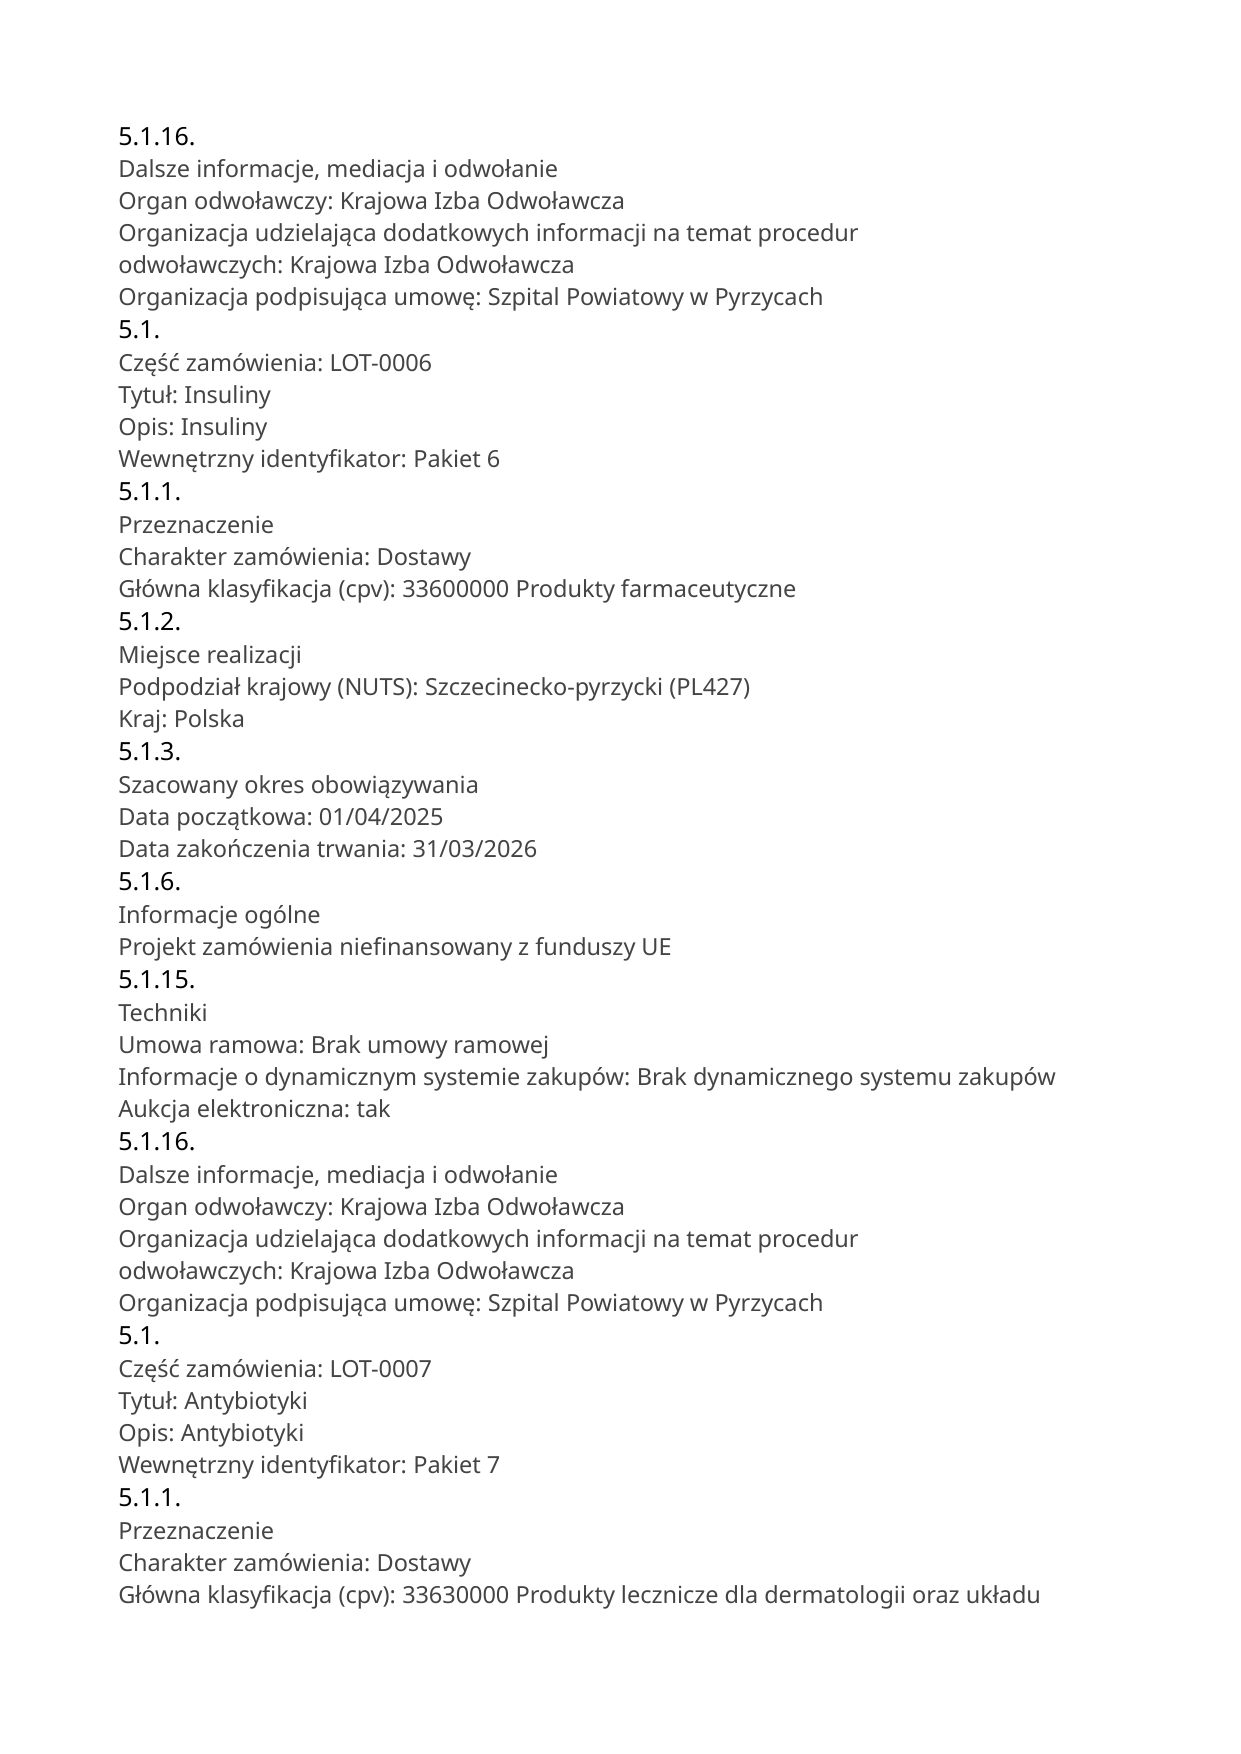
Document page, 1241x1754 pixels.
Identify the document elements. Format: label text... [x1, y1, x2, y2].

text Wewnętrzny identyfikator: Pakiet 7 [118, 1448, 1122, 1480]
text Przeznaczenie [118, 508, 1122, 540]
text Organizacja udzielająca dodatkowych informacji na temat procedur odwoławczych: Krajowa Izba Odwoławcza [118, 1222, 1122, 1286]
text Tytuł: Antybiotyki [118, 1384, 1122, 1416]
text Data początkowa: 01/04/2025 [118, 800, 1122, 832]
text 5.1. [118, 312, 1122, 346]
text Organizacja podpisująca umowę: Szpital Powiatowy w Pyrzycach [118, 280, 1122, 312]
text Tytuł: Insuliny [118, 378, 1122, 410]
text Część zamówienia: LOT-0007 [118, 1352, 1122, 1384]
text 5.1.16. [118, 1124, 1122, 1158]
text Aukcja elektroniczna: tak [118, 1092, 1122, 1124]
text Dalsze informacje, mediacja i odwołanie [118, 1158, 1122, 1190]
text 5.1.1. [118, 1480, 1122, 1514]
text Informacje ogólne [118, 898, 1122, 930]
text Organizacja udzielająca dodatkowych informacji na temat procedur odwoławczych: Krajowa Izba Odwoławcza [118, 216, 1122, 280]
text Część zamówienia: LOT-0006 [118, 346, 1122, 378]
text Projekt zamówienia niefinansowany z funduszy UE [118, 930, 1122, 962]
text Organizacja podpisująca umowę: Szpital Powiatowy w Pyrzycach [118, 1286, 1122, 1318]
text Szacowany okres obowiązywania [118, 768, 1122, 800]
text 5.1.2. [118, 604, 1122, 638]
text Podpodział krajowy (NUTS): Szczecinecko-pyrzycki (PL427) [118, 670, 1122, 702]
text 5.1.1. [118, 474, 1122, 508]
text 5.1. [118, 1318, 1122, 1352]
text Organ odwoławczy: Krajowa Izba Odwoławcza [118, 184, 1122, 216]
text 5.1.15. [118, 962, 1122, 996]
text Główna klasyfikacja (cpv): 33630000 Produkty lecznicze dla dermatologii oraz układu [118, 1578, 1122, 1610]
text Miejsce realizacji [118, 638, 1122, 670]
text Informacje o dynamicznym systemie zakupów: Brak dynamicznego systemu zakupów [118, 1060, 1122, 1092]
text Opis: Antybiotyki [118, 1416, 1122, 1448]
text Dalsze informacje, mediacja i odwołanie [118, 152, 1122, 184]
text Charakter zamówienia: Dostawy [118, 540, 1122, 572]
text Umowa ramowa: Brak umowy ramowej [118, 1028, 1122, 1060]
text Przeznaczenie [118, 1514, 1122, 1546]
text Organ odwoławczy: Krajowa Izba Odwoławcza [118, 1190, 1122, 1222]
text 5.1.3. [118, 734, 1122, 768]
text 5.1.6. [118, 864, 1122, 898]
text Techniki [118, 996, 1122, 1028]
text 5.1.16. [118, 118, 1122, 152]
text Charakter zamówienia: Dostawy [118, 1546, 1122, 1578]
text Data zakończenia trwania: 31/03/2026 [118, 832, 1122, 864]
text Główna klasyfikacja (cpv): 33600000 Produkty farmaceutyczne [118, 572, 1122, 604]
text Wewnętrzny identyfikator: Pakiet 6 [118, 442, 1122, 474]
text Opis: Insuliny [118, 410, 1122, 442]
text Kraj: Polska [118, 702, 1122, 734]
